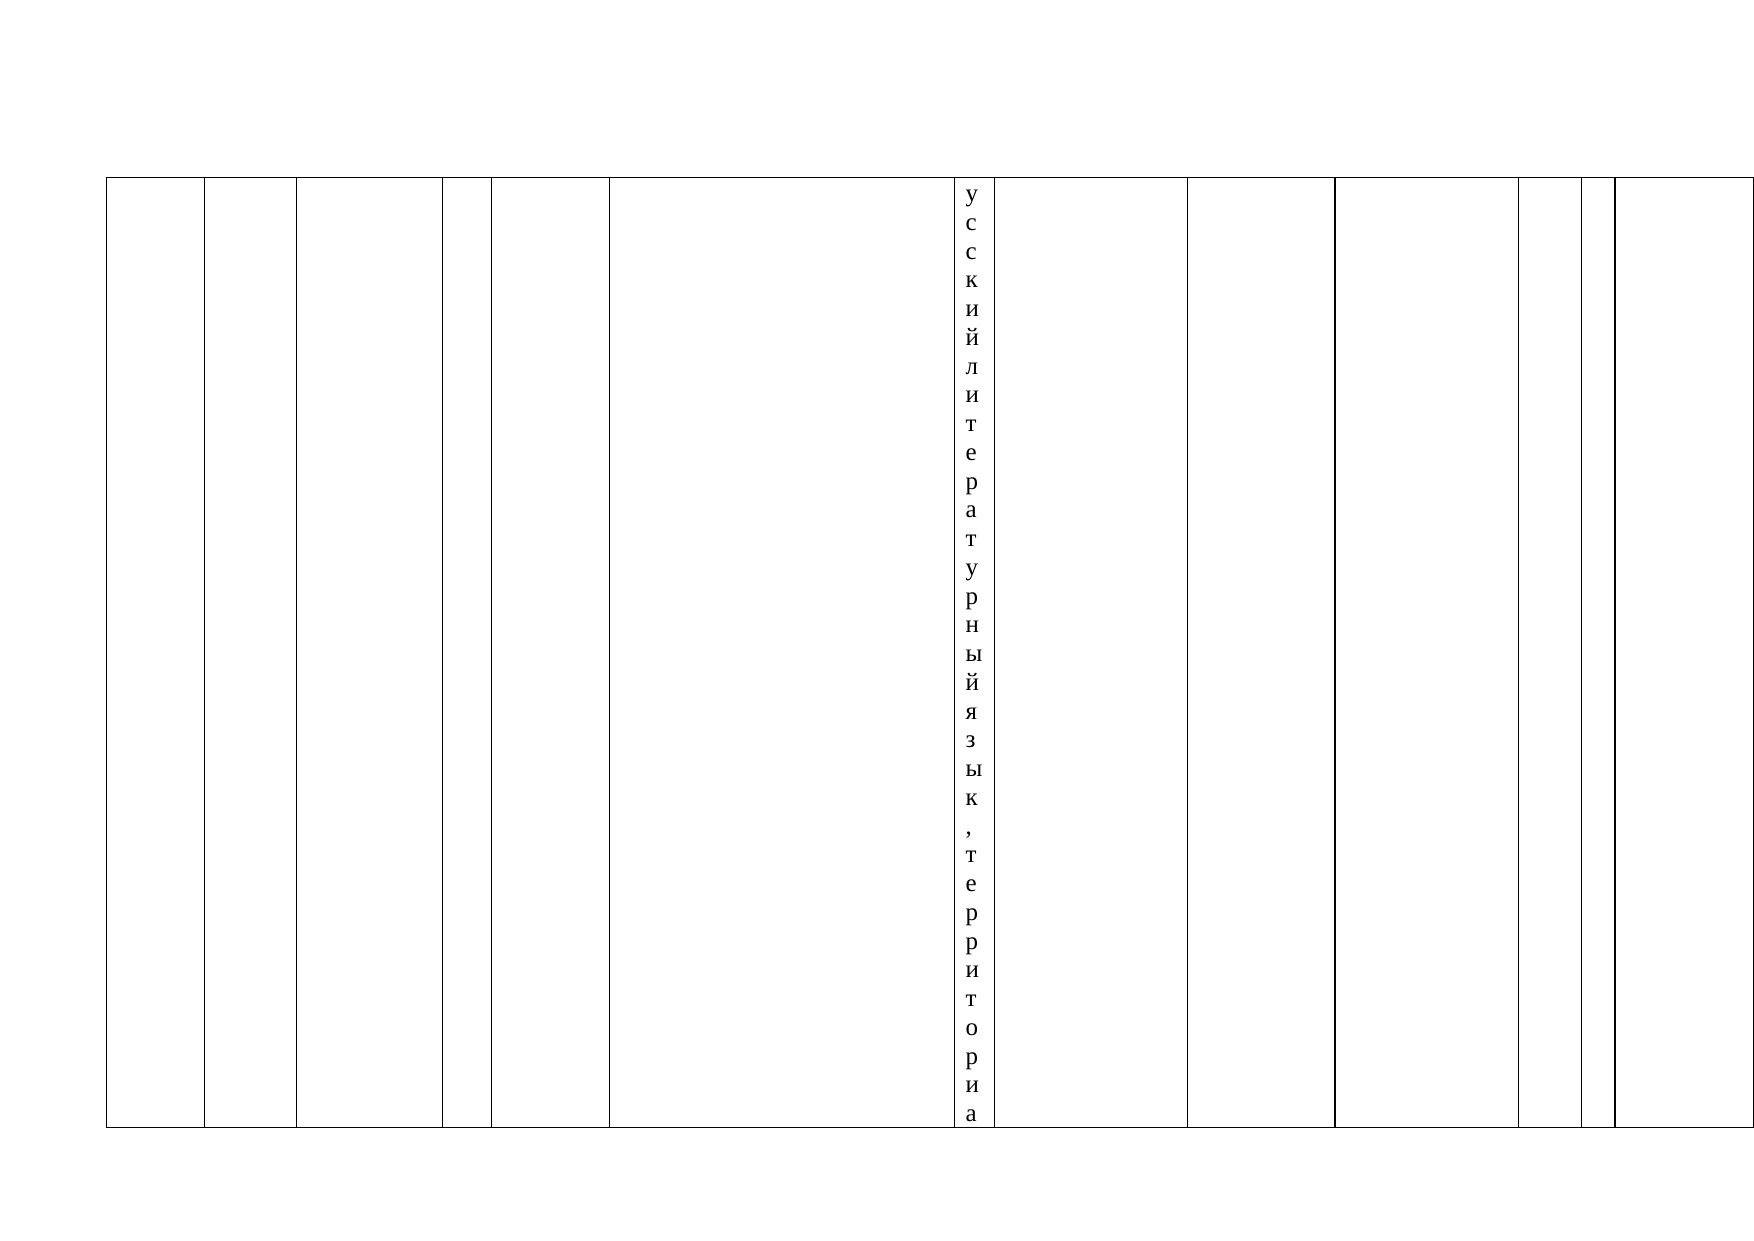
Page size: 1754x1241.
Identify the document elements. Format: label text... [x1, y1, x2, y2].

table_cell [443, 178, 491, 1127]
table_cell [610, 178, 954, 1127]
table_cell усский литературный язык, территориа [955, 178, 994, 1127]
table_cell [297, 178, 442, 1127]
table_cell Домашнее сочинение по теме урока [1616, 178, 1753, 1127]
table_cell [492, 178, 609, 1127]
table_cell [205, 178, 296, 1127]
table_cell [1519, 178, 1581, 1127]
table_cell [1188, 178, 1334, 1127]
table_cell [1336, 178, 1518, 1127]
table_cell [995, 178, 1187, 1127]
table_cell [1582, 178, 1614, 1127]
table_cell [107, 178, 204, 1127]
